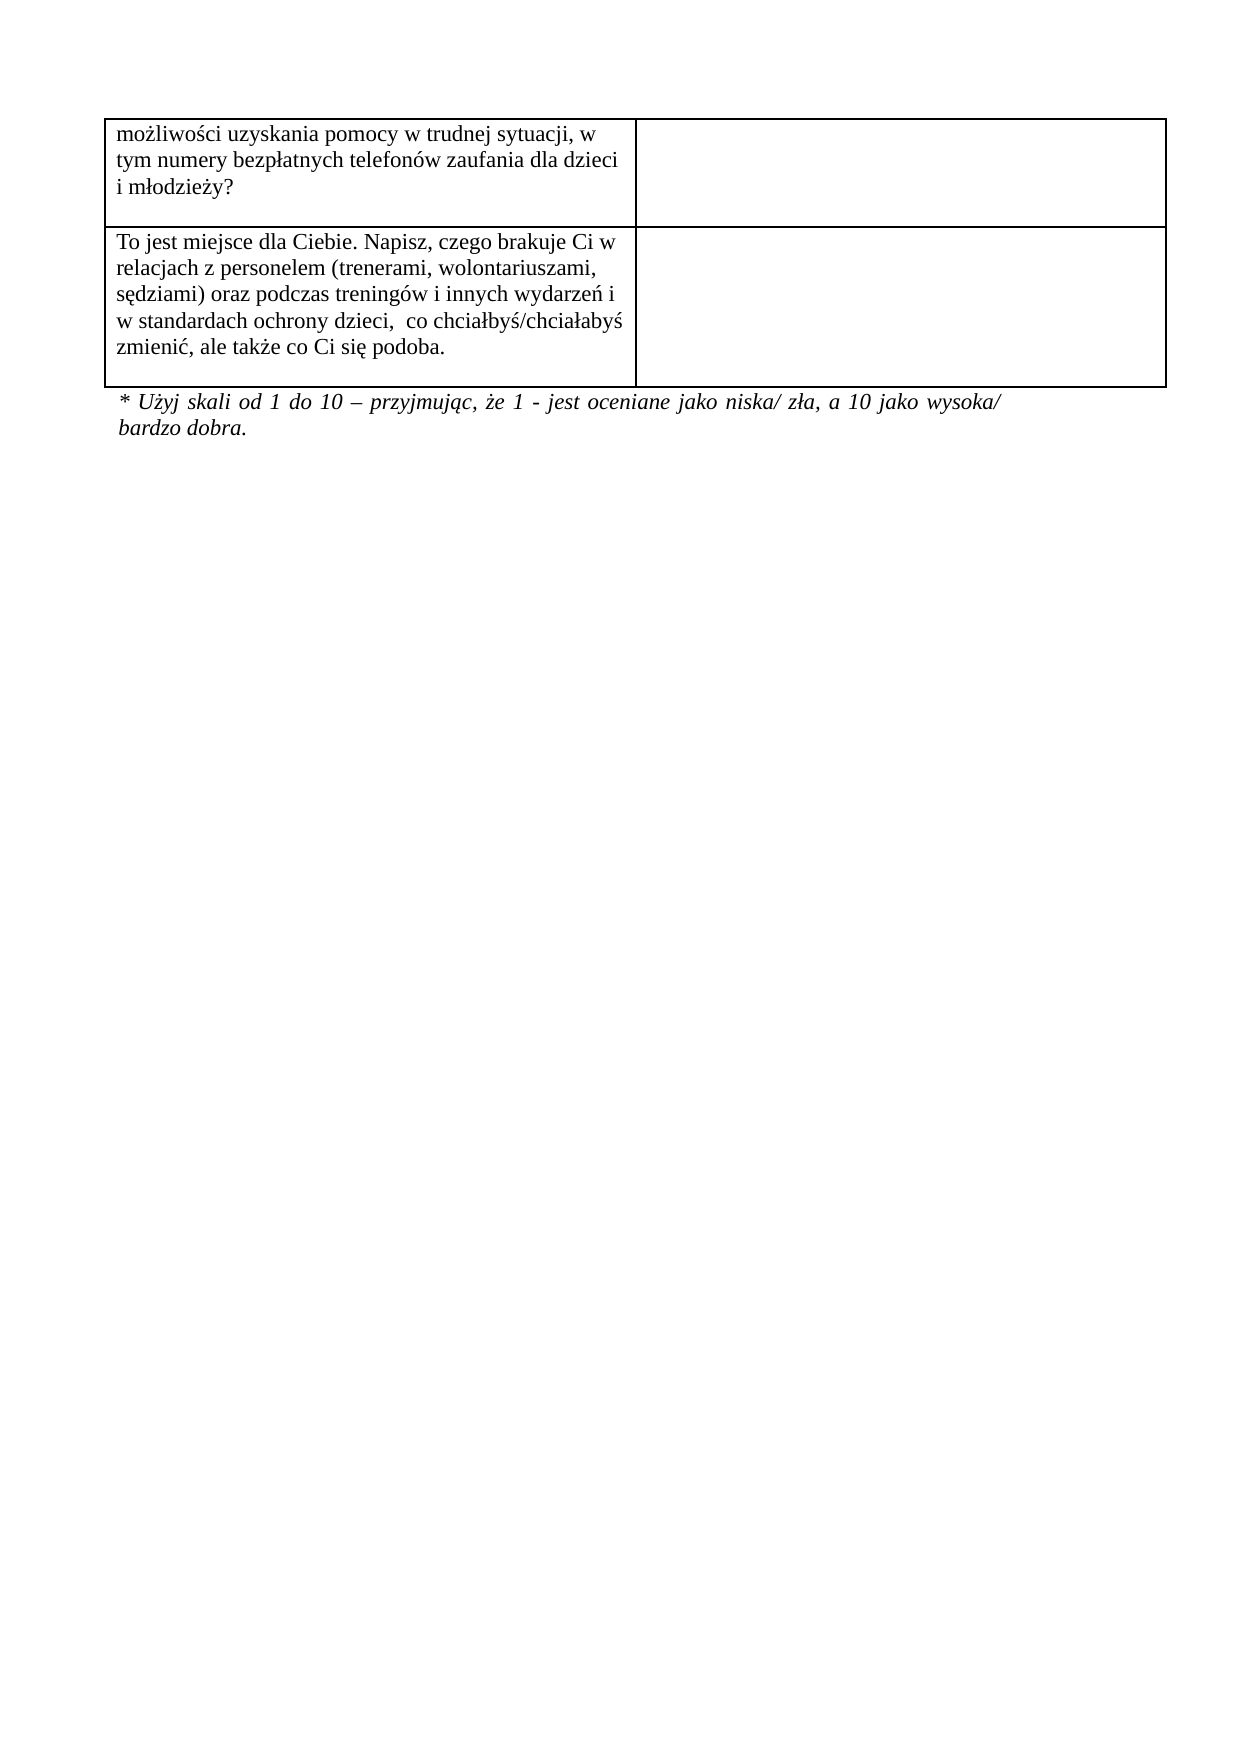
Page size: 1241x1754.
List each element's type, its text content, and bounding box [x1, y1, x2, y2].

table_cell [637, 228, 1165, 386]
table_cell możliwości uzyskania pomocy w trudnej sytuacji, w tym numery bezpłatnych telefonów zaufania dla dzieci i młodzieży? [106, 120, 635, 226]
text * Użyj skali od 1 do 10 – przyjmując, że 1 - jest oceniane jako niska/ zła, a 10 jako wysoka/ bardzo dobra. [118, 388, 1005, 441]
table_cell To jest miejsce dla Ciebie. Napisz, czego brakuje Ci w relacjach z personelem (trenerami, wolontariuszami, sędziami) oraz podczas treningów i innych wydarzeń i w standardach ochrony dzieci, co chciałbyś/chciałabyś zmienić, ale także co Ci się podoba. [106, 228, 635, 386]
table_cell [637, 120, 1165, 226]
